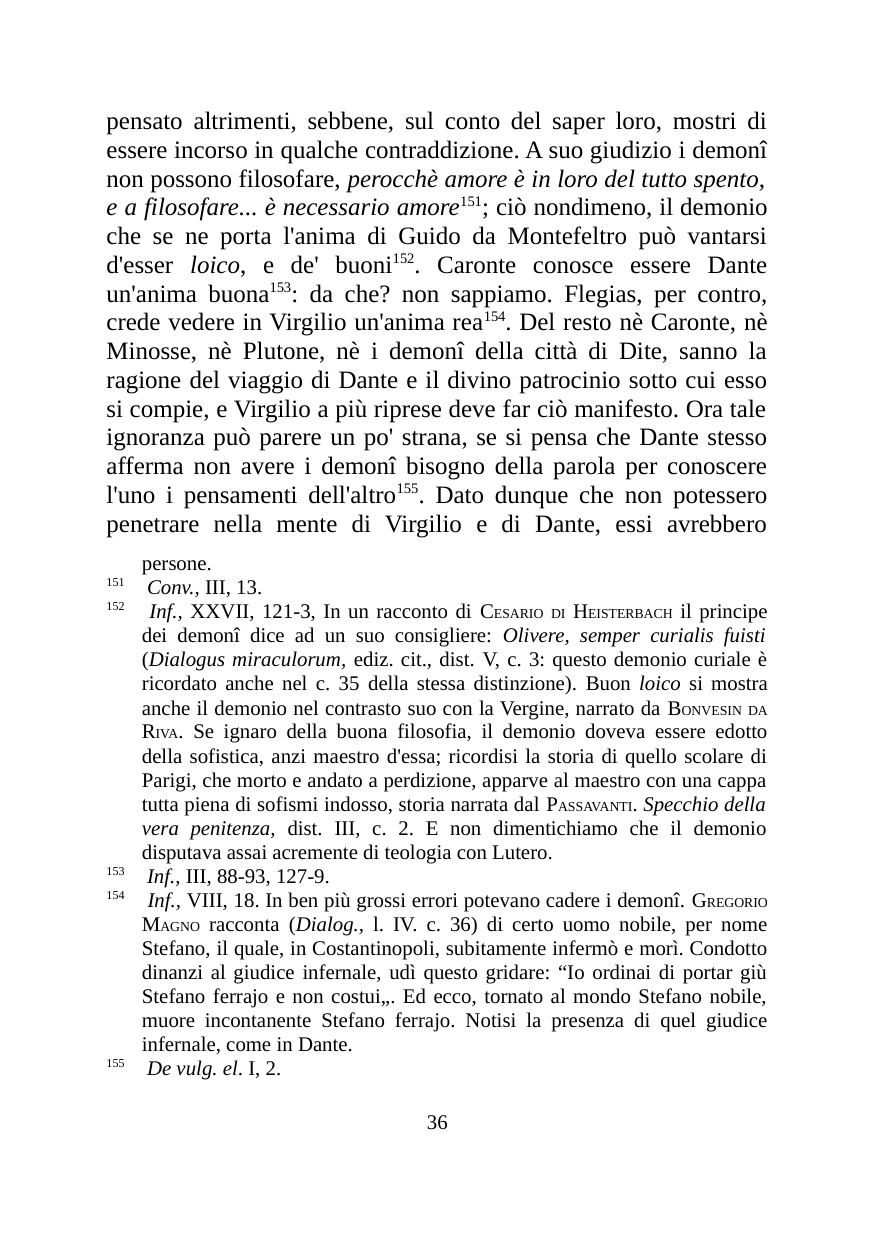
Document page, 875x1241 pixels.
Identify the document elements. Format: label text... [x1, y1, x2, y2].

text Inf., XXVII, 121-3, In un racconto di Cesario di Heisterbach il principe dei demonî dice ad un suo consigliere: Olivere, semper curialis fuisti (Dialogus miraculorum, ediz. cit., dist. V, c. 3: questo demonio curiale è ricordato anche nel c. 35 della stessa distinzione). Buon loico si mostra anche il demonio nel contrasto suo con la Vergine, narrato da Bonvesin da Riva. Se ignaro della buona filosofia, il demonio doveva essere edotto della sofistica, anzi maestro d'essa; ricordisi la storia di quello scolare di Parigi, che morto e andato a perdizione, apparve al maestro con una cappa tutta piena di sofismi indosso, storia narrata dal Passavanti. Specchio della vera penitenza, dist. III, c. 2. E non dimentichiamo che il demonio disputava assai acremente di teologia con Lutero. [106, 599, 768, 864]
text persone. [106, 551, 768, 575]
text Inf., III, 88-93, 127-9. [106, 864, 768, 888]
text pensato altrimenti, sebbene, sul conto del saper loro, mostri di essere incorso in qualche contraddizione. A suo giudizio i demonî non possono filosofare, perocchè amore è in loro del tutto spento, e a filosofare... è necessario amore; ciò nondimeno, il demonio che se ne porta l'anima di Guido da Montefeltro può vantarsi d'esser loico, e de' buoni. Caronte conosce essere Dante un'anima buona: da che? non sappiamo. Flegias, per contro, crede vedere in Virgilio un'anima rea. Del resto nè Caronte, nè Minosse, nè Plutone, nè i demonî della città di Dite, sanno la ragione del viaggio di Dante e il divino patrocinio sotto cui esso si compie, e Virgilio a più riprese deve far ciò manifesto. Ora tale ignoranza può parere un po' strana, se si pensa che Dante stesso afferma non avere i demonî bisogno della parola per conoscere l'uno i pensamenti dell'altro. Dato dunque che non potessero penetrare nella mente di Virgilio e di Dante, essi avrebbero [106, 106, 768, 537]
text Inf., VIII, 18. In ben più grossi errori potevano cadere i demonî. Gregorio Magno racconta (Dialog., l. IV. c. 36) di certo uomo nobile, per nome Stefano, il quale, in Costantinopoli, subitamente infermò e morì. Condotto dinanzi al giudice infernale, udì questo gridare: “Io ordinai di portar giù Stefano ferrajo e non costui„. Ed ecco, tornato al mondo Stefano nobile, muore incontanente Stefano ferrajo. Notisi la presenza di quel giudice infernale, come in Dante. [106, 888, 768, 1056]
text Conv., III, 13. [106, 575, 768, 599]
text De vulg. el. I, 2. [106, 1056, 768, 1080]
